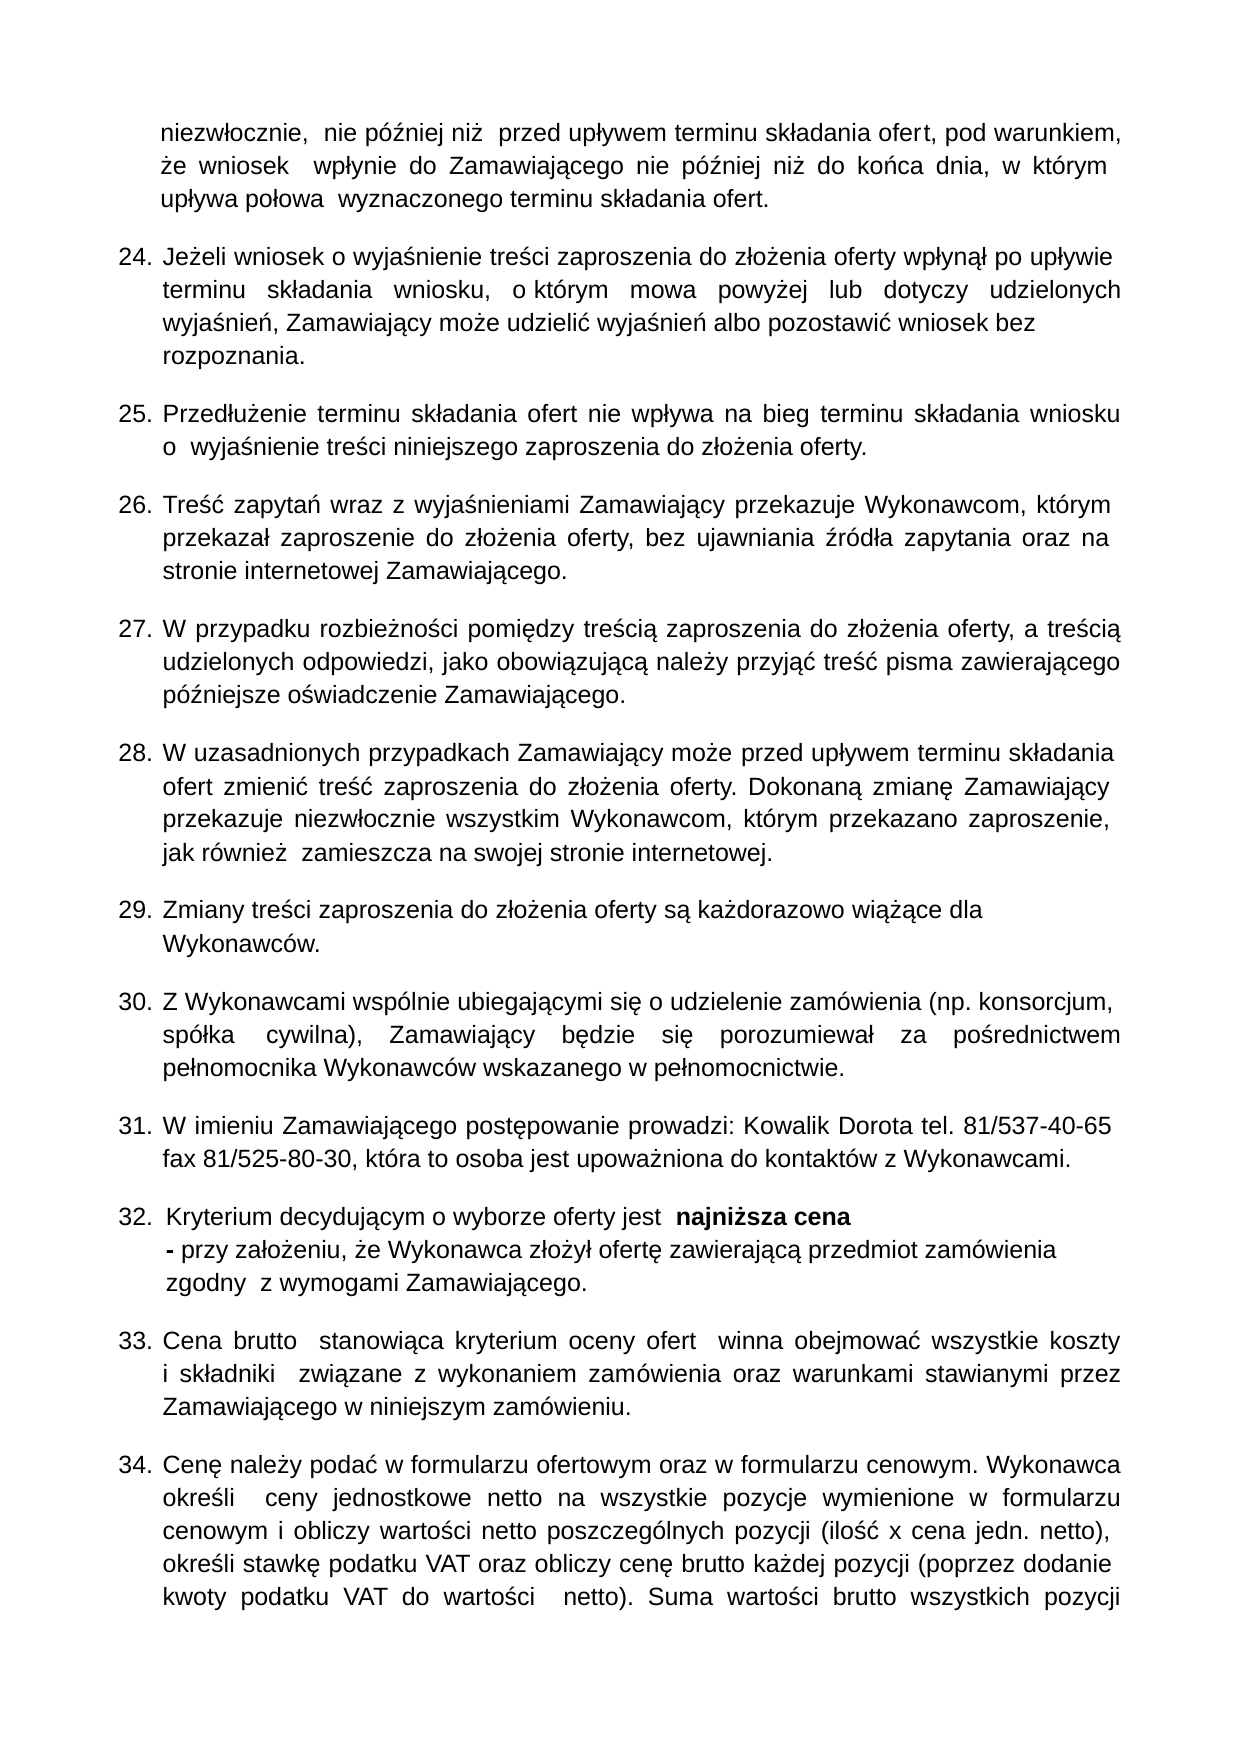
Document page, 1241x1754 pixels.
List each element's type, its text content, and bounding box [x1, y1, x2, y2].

text 25. Przedłużenie terminu składania ofert nie wpływa na bieg terminu składania wniosku o wyjaśnienie treści niniejszego zaproszenia do złożenia oferty. [118, 399, 1122, 461]
text 30. Z Wykonawcami wspólnie ubiegającymi się o udzielenie zamówienia (np. konsorcjum, spółka cywilna), Zamawiający będzie się porozumiewał za pośrednictwem pełnomocnika Wykonawców wskazanego w pełnomocnictwie. [118, 987, 1122, 1081]
text 31. W imieniu Zamawiającego postępowanie prowadzi: Kowalik Dorota tel. 81/537-40-65 fax 81/525-80-30, która to osoba jest upoważniona do kontaktów z Wykonawcami. [118, 1111, 1122, 1172]
text 29. Zmiany treści zaproszenia do złożenia oferty są każdorazowo wiążące dla Wykonawców. [118, 896, 1122, 957]
text 27. W przypadku rozbieżności pomiędzy treścią zaproszenia do złożenia oferty, a treścią udzielonych odpowiedzi, jako obowiązującą należy przyjąć treść pisma zawierającego późniejsze oświadczenie Zamawiającego. [118, 614, 1122, 709]
text 26. Treść zapytań wraz z wyjaśnieniami Zamawiający przekazuje Wykonawcom, którym przekazał zaproszenie do złożenia oferty, bez ujawniania źródła zapytania oraz na stronie internetowej Zamawiającego. [118, 490, 1122, 585]
text niezwłocznie, nie później niż przed upływem terminu składania ofert, pod warunkiem, że wniosek wpłynie do Zamawiającego nie później niż do końca dnia, w którym upływa połowa wyznaczonego terminu składania ofert. [118, 118, 1122, 213]
text 33. Cena brutto stanowiąca kryterium oceny ofert winna obejmować wszystkie koszty i składniki związane z wykonaniem zamówienia oraz warunkami stawianymi przez Zamawiającego w niniejszym zamówieniu. [118, 1326, 1122, 1421]
text 28. W uzasadnionych przypadkach Zamawiający może przed upływem terminu składania ofert zmienić treść zaproszenia do złożenia oferty. Dokonaną zmianę Zamawiający przekazuje niezwłocznie wszystkim Wykonawcom, którym przekazano zaproszenie, jak również zamieszcza na swojej stronie internetowej. [118, 738, 1122, 866]
text 34. Cenę należy podać w formularzu ofertowym oraz w formularzu cenowym. Wykonawca określi ceny jednostkowe netto na wszystkie pozycje wymienione w formularzu cenowym i obliczy wartości netto poszczególnych pozycji (ilość x cena jedn. netto), określi stawkę podatku VAT oraz obliczy cenę brutto każdej pozycji (poprzez dodanie kwoty podatku VAT do wartości netto). Suma wartości brutto wszystkich pozycji [118, 1450, 1122, 1611]
text 24. Jeżeli wniosek o wyjaśnienie treści zaproszenia do złożenia oferty wpłynął po upływie terminu składania wniosku, o którym mowa powyżej lub dotyczy udzielonych wyjaśnień, Zamawiający może udzielić wyjaśnień albo pozostawić wniosek bez rozpoznania. [118, 242, 1122, 370]
text 32. Kryterium decydującym o wyborze oferty jest najniższa cena - przy założeniu, że Wykonawca złożył ofertę zawierającą przedmiot zamówienia zgodny z wymogami Zamawiającego. [118, 1202, 1122, 1296]
